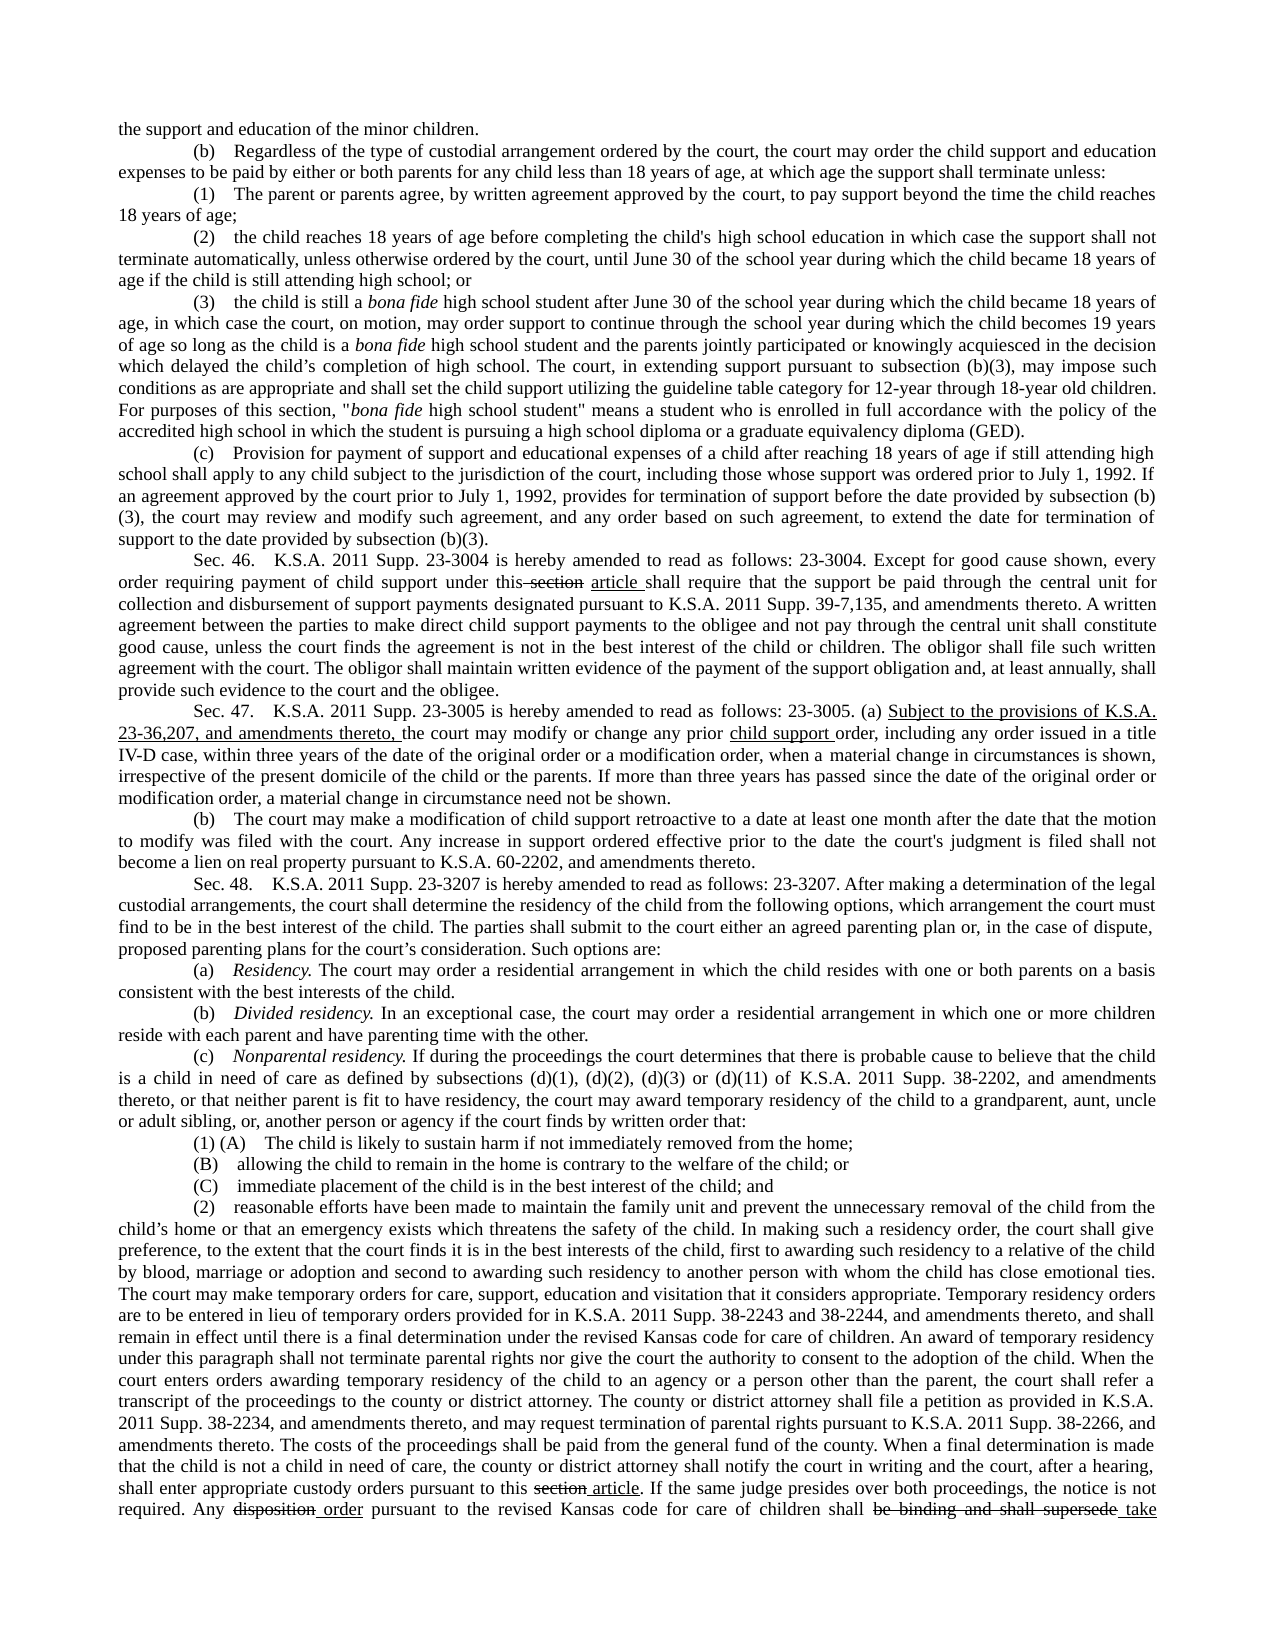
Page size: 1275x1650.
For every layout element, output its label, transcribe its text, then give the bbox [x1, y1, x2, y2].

text (a) Residency. The court may order a residential arrangement in which the child resides with one or both parents on a basis consistent with the best interests of the child. [118, 959, 1157, 1002]
text (1) The parent or parents agree, by written agreement approved by the court, to pay support beyond the time the child reaches 18 years of age; [118, 183, 1157, 226]
text (3) the child is still a bona fide high school student after June 30 of the school year during which the child became 18 years of age, in which case the court, on motion, may order support to continue through the school year during which the child becomes 19 years of age so long as the child is a bona fide high school student and the parents jointly participated or knowingly acquiesced in the decision which delayed the child’s completion of high school. The court, in extending support pursuant to subsection (b)(3), may impose such conditions as are appropriate and shall set the child support utilizing the guideline table category for 12-year through 18-year old children. For purposes of this section, "bona fide high school student" means a student who is enrolled in full accordance with the policy of the accredited high school in which the student is pursuing a high school diploma or a graduate equivalency diploma (GED). [118, 291, 1157, 442]
text (2) the child reaches 18 years of age before completing the child's high school education in which case the support shall not terminate automatically, unless otherwise ordered by the court, until June 30 of the school year during which the child became 18 years of age if the child is still attending high school; or [118, 226, 1157, 291]
text (b) Divided residency. In an exceptional case, the court may order a residential arrangement in which one or more children reside with each parent and have parenting time with the other. [118, 1002, 1157, 1045]
text (B) allowing the child to remain in the home is contrary to the welfare of the child; or [118, 1153, 1157, 1175]
text (C) immediate placement of the child is in the best interest of the child; and [118, 1175, 1157, 1196]
text Sec. 48. K.S.A. 2011 Supp. 23-3207 is hereby amended to read as follows: 23-3207. After making a determination of the legal custodial arrangements, the court shall determine the residency of the child from the following options, which arrangement the court must find to be in the best interest of the child. The parties shall submit to the court either an agreed parenting plan or, in the case of dispute, proposed parenting plans for the court’s consideration. Such options are: [118, 873, 1157, 959]
text (2) reasonable efforts have been made to maintain the family unit and prevent the unnecessary removal of the child from the child’s home or that an emergency exists which threatens the safety of the child. In making such a residency order, the court shall give preference, to the extent that the court finds it is in the best interests of the child, first to awarding such residency to a relative of the child by blood, marriage or adoption and second to awarding such residency to another person with whom the child has close emotional ties. The court may make temporary orders for care, support, education and visitation that it considers appropriate. Temporary residency orders are to be entered in lieu of temporary orders provided for in K.S.A. 2011 Supp. 38-2243 and 38-2244, and amendments thereto, and shall remain in effect until there is a final determination under the revised Kansas code for care of children. An award of temporary residency under this paragraph shall not terminate parental rights nor give the court the authority to consent to the adoption of the child. When the court enters orders awarding temporary residency of the child to an agency or a person other than the parent, the court shall refer a transcript of the proceedings to the county or district attorney. The county or district attorney shall file a petition as provided in K.S.A. 2011 Supp. 38-2234, and amendments thereto, and may request termination of parental rights pursuant to K.S.A. 2011 Supp. 38-2266, and amendments thereto. The costs of the proceedings shall be paid from the general fund of the county. When a final determination is made that the child is not a child in need of care, the county or district attorney shall notify the court in writing and the court, after a hearing, shall enter appropriate custody orders pursuant to this section article. If the same judge presides over both proceedings, the notice is not required. Any disposition order pursuant to the revised Kansas code for care of children shall be binding and shall supersede take [118, 1196, 1157, 1520]
text the support and education of the minor children. [118, 118, 1157, 140]
text (1) (A) The child is likely to sustain harm if not immediately removed from the home; [118, 1132, 1157, 1153]
text Sec. 46. K.S.A. 2011 Supp. 23-3004 is hereby amended to read as follows: 23-3004. Except for good cause shown, every order requiring payment of child support under this section article shall require that the support be paid through the central unit for collection and disbursement of support payments designated pursuant to K.S.A. 2011 Supp. 39-7,135, and amendments thereto. A written agreement between the parties to make direct child support payments to the obligee and not pay through the central unit shall constitute good cause, unless the court finds the agreement is not in the best interest of the child or children. The obligor shall file such written agreement with the court. The obligor shall maintain written evidence of the payment of the support obligation and, at least annually, shall provide such evidence to the court and the obligee. [118, 549, 1157, 700]
text Sec. 47. K.S.A. 2011 Supp. 23-3005 is hereby amended to read as follows: 23-3005. (a) Subject to the provisions of K.S.A. 23-36,207, and amendments thereto, the court may modify or change any prior child support order, including any order issued in a title IV-D case, within three years of the date of the original order or a modification order, when a material change in circumstances is shown, irrespective of the present domicile of the child or the parents. If more than three years has passed since the date of the original order or modification order, a material change in circumstance need not be shown. [118, 700, 1157, 808]
text (c) Nonparental residency. If during the proceedings the court determines that there is probable cause to believe that the child is a child in need of care as defined by subsections (d)(1), (d)(2), (d)(3) or (d)(11) of K.S.A. 2011 Supp. 38-2202, and amendments thereto, or that neither parent is fit to have residency, the court may award temporary residency of the child to a grandparent, aunt, uncle or adult sibling, or, another person or agency if the court finds by written order that: [118, 1045, 1157, 1132]
text (c) Provision for payment of support and educational expenses of a child after reaching 18 years of age if still attending high school shall apply to any child subject to the jurisdiction of the court, including those whose support was ordered prior to July 1, 1992. If an agreement approved by the court prior to July 1, 1992, provides for termination of support before the date provided by subsection (b)(3), the court may review and modify such agreement, and any order based on such agreement, to extend the date for termination of support to the date provided by subsection (b)(3). [118, 442, 1157, 549]
text (b) The court may make a modification of child support retroactive to a date at least one month after the date that the motion to modify was filed with the court. Any increase in support ordered effective prior to the date the court's judgment is filed shall not become a lien on real property pursuant to K.S.A. 60-2202, and amendments thereto. [118, 808, 1157, 873]
text (b) Regardless of the type of custodial arrangement ordered by the court, the court may order the child support and education expenses to be paid by either or both parents for any child less than 18 years of age, at which age the support shall terminate unless: [118, 140, 1157, 183]
